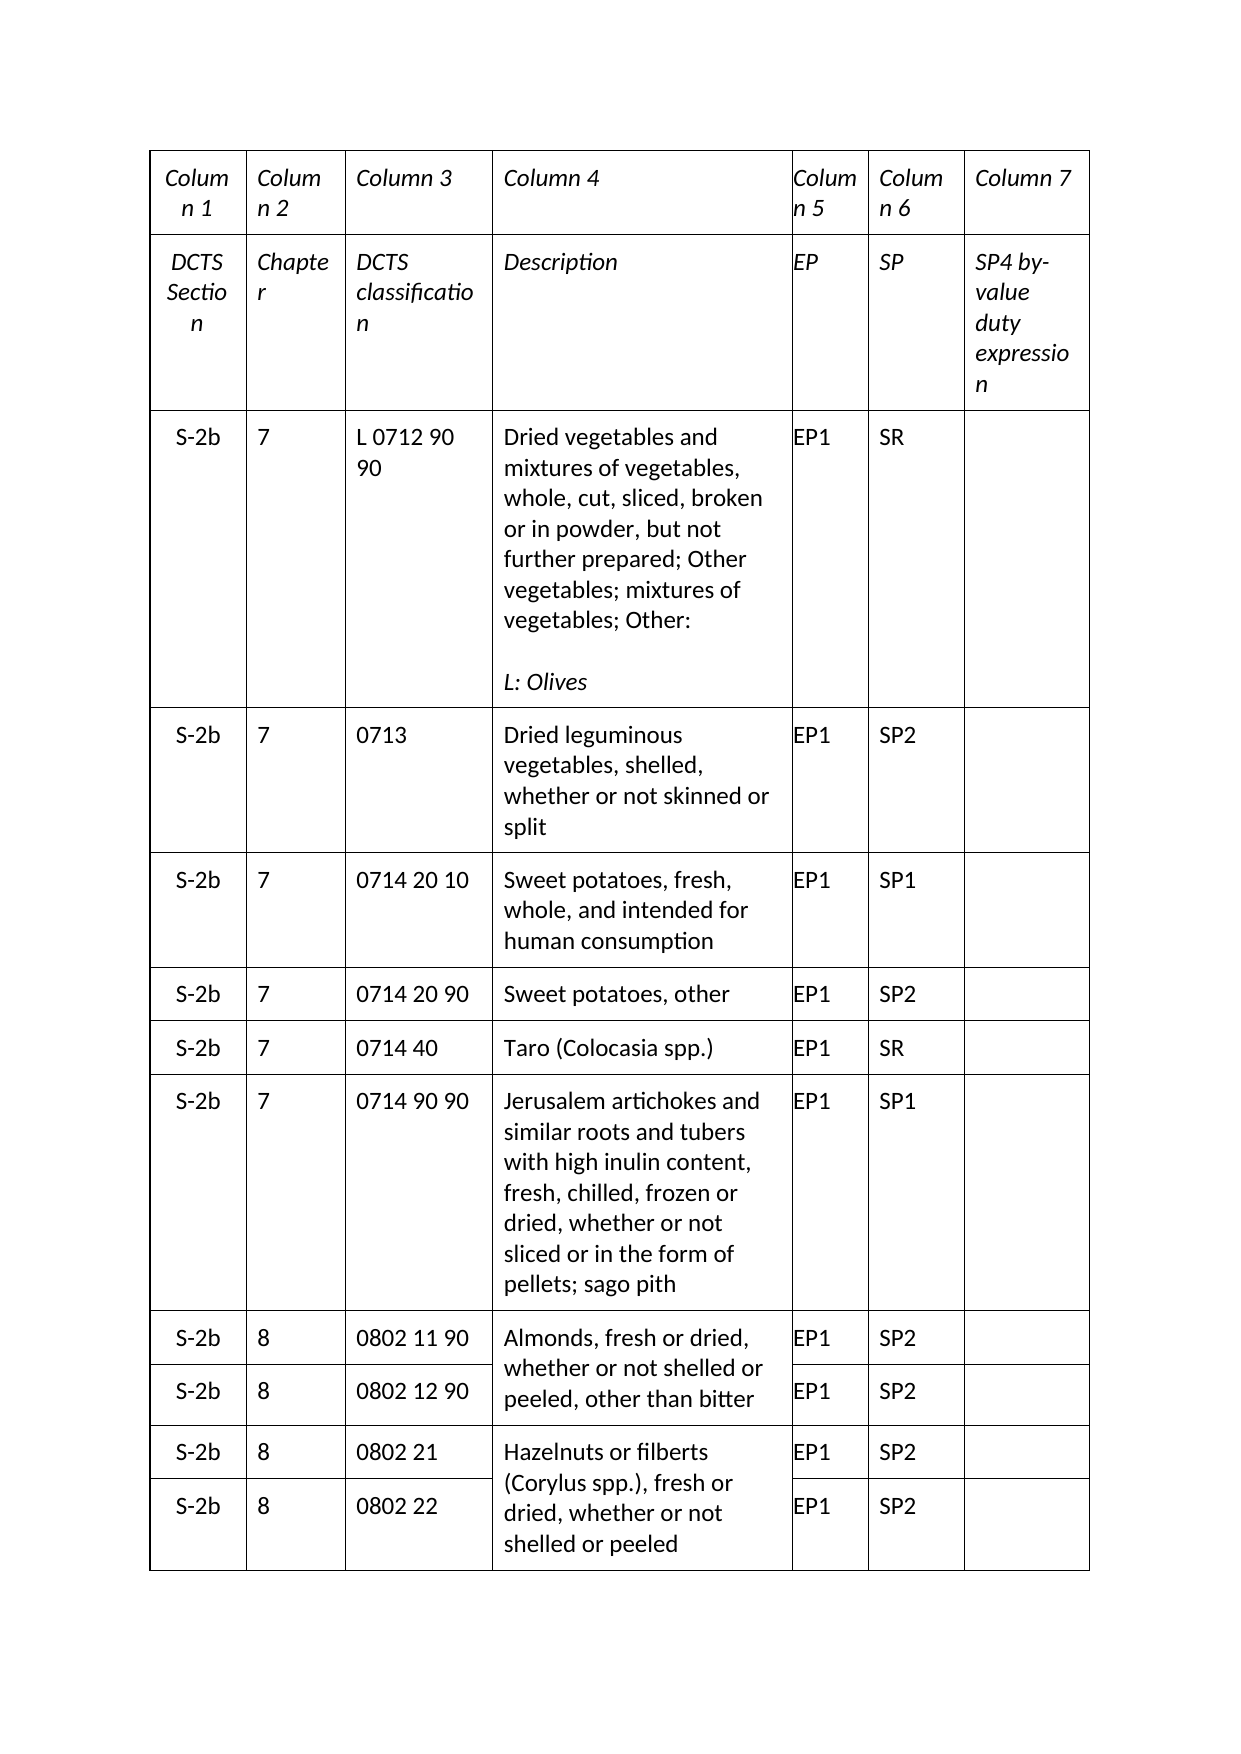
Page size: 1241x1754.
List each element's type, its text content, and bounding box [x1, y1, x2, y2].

table_cell EP1 [793, 708, 868, 852]
table_cell [965, 1426, 1089, 1478]
table_cell EP1 [793, 1021, 868, 1073]
table_cell SP2 [869, 1479, 964, 1569]
table_cell S-2b [151, 1311, 246, 1363]
table_header Column 1 [151, 151, 246, 234]
table_cell DCTS classification [346, 235, 492, 409]
table_cell 7 [247, 968, 345, 1020]
table_cell 0714 90 90 [346, 1075, 492, 1310]
table_cell SP2 [869, 1311, 964, 1363]
table_cell Sweet potatoes, fresh, whole, and intended for human consumption [493, 853, 792, 967]
table_cell 8 [247, 1479, 345, 1569]
table_header Column 7 [965, 151, 1089, 234]
table_cell Almonds, fresh or dried, whether or not shelled or peeled, other than bitter [493, 1311, 792, 1424]
table_cell 7 [247, 1021, 345, 1073]
table_cell Description [493, 235, 792, 409]
table_cell SP1 [869, 853, 964, 967]
table_cell EP1 [793, 1479, 868, 1569]
table_cell 8 [247, 1365, 345, 1424]
table_cell 7 [247, 853, 345, 967]
table_cell SP2 [869, 708, 964, 852]
table_cell Sweet potatoes, other [493, 968, 792, 1020]
table_cell S-2b [151, 411, 246, 707]
table_cell 8 [247, 1426, 345, 1478]
table_cell 0802 12 90 [346, 1365, 492, 1424]
table_cell S-2b [151, 1479, 246, 1569]
table_cell [965, 411, 1089, 707]
table_header Column 5 [793, 151, 868, 234]
table_cell EP1 [793, 853, 868, 967]
table_cell EP1 [793, 1365, 868, 1424]
table_cell EP [793, 235, 868, 409]
table_cell [965, 1075, 1089, 1310]
table_cell SP2 [869, 968, 964, 1020]
table_cell [965, 1365, 1089, 1424]
table_cell EP1 [793, 1075, 868, 1310]
table_cell 0714 20 90 [346, 968, 492, 1020]
table_cell L 0712 90 90 [346, 411, 492, 707]
table_cell S-2b [151, 1426, 246, 1478]
table_cell [965, 1311, 1089, 1363]
table_cell 0802 21 [346, 1426, 492, 1478]
table_cell [965, 1479, 1089, 1569]
table_cell 8 [247, 1311, 345, 1363]
table_cell [965, 968, 1089, 1020]
table_header Column 2 [247, 151, 345, 234]
table_cell S-2b [151, 1365, 246, 1424]
table_cell 0714 40 [346, 1021, 492, 1073]
table_cell SR [869, 1021, 964, 1073]
table_cell Hazelnuts or filberts (Corylus spp.), fresh or dried, whether or not shelled or peeled [493, 1426, 792, 1569]
table_header Column 4 [493, 151, 792, 234]
table_cell S-2b [151, 708, 246, 852]
table_cell 7 [247, 708, 345, 852]
table_cell 7 [247, 1075, 345, 1310]
table_cell 7 [247, 411, 345, 707]
table_cell S-2b [151, 1075, 246, 1310]
table_cell [965, 708, 1089, 852]
table_cell Jerusalem artichokes and similar roots and tubers with high inulin content, fresh, chilled, frozen or dried, whether or not sliced or in the form of pellets; sago pith [493, 1075, 792, 1310]
table_cell 0802 22 [346, 1479, 492, 1569]
table_cell SP1 [869, 1075, 964, 1310]
table_cell EP1 [793, 968, 868, 1020]
table_cell DCTS Section [151, 235, 246, 409]
table_cell 0714 20 10 [346, 853, 492, 967]
table_header Column 6 [869, 151, 964, 234]
table_cell SP2 [869, 1365, 964, 1424]
table_cell SP2 [869, 1426, 964, 1478]
table_cell 0802 11 90 [346, 1311, 492, 1363]
table_cell EP1 [793, 411, 868, 707]
table_cell Chapter [247, 235, 345, 409]
table_cell Dried leguminous vegetables, shelled, whether or not skinned or split [493, 708, 792, 852]
table_cell EP1 [793, 1426, 868, 1478]
table_cell Dried vegetables and mixtures of vegetables, whole, cut, sliced, broken or in powder, but not further prepared; Other vegetables; mixtures of vegetables; Other: L: Olives [493, 411, 792, 707]
table_cell S-2b [151, 968, 246, 1020]
table_cell [965, 1021, 1089, 1073]
table_cell [965, 853, 1089, 967]
table_header Column 3 [346, 151, 492, 234]
table_cell EP1 [793, 1311, 868, 1363]
table_cell SP [869, 235, 964, 409]
table_cell SP4 by-value duty expression [965, 235, 1089, 409]
table_cell S-2b [151, 853, 246, 967]
table_cell Taro (Colocasia spp.) [493, 1021, 792, 1073]
table_cell S-2b [151, 1021, 246, 1073]
table_cell 0713 [346, 708, 492, 852]
table_cell SR [869, 411, 964, 707]
